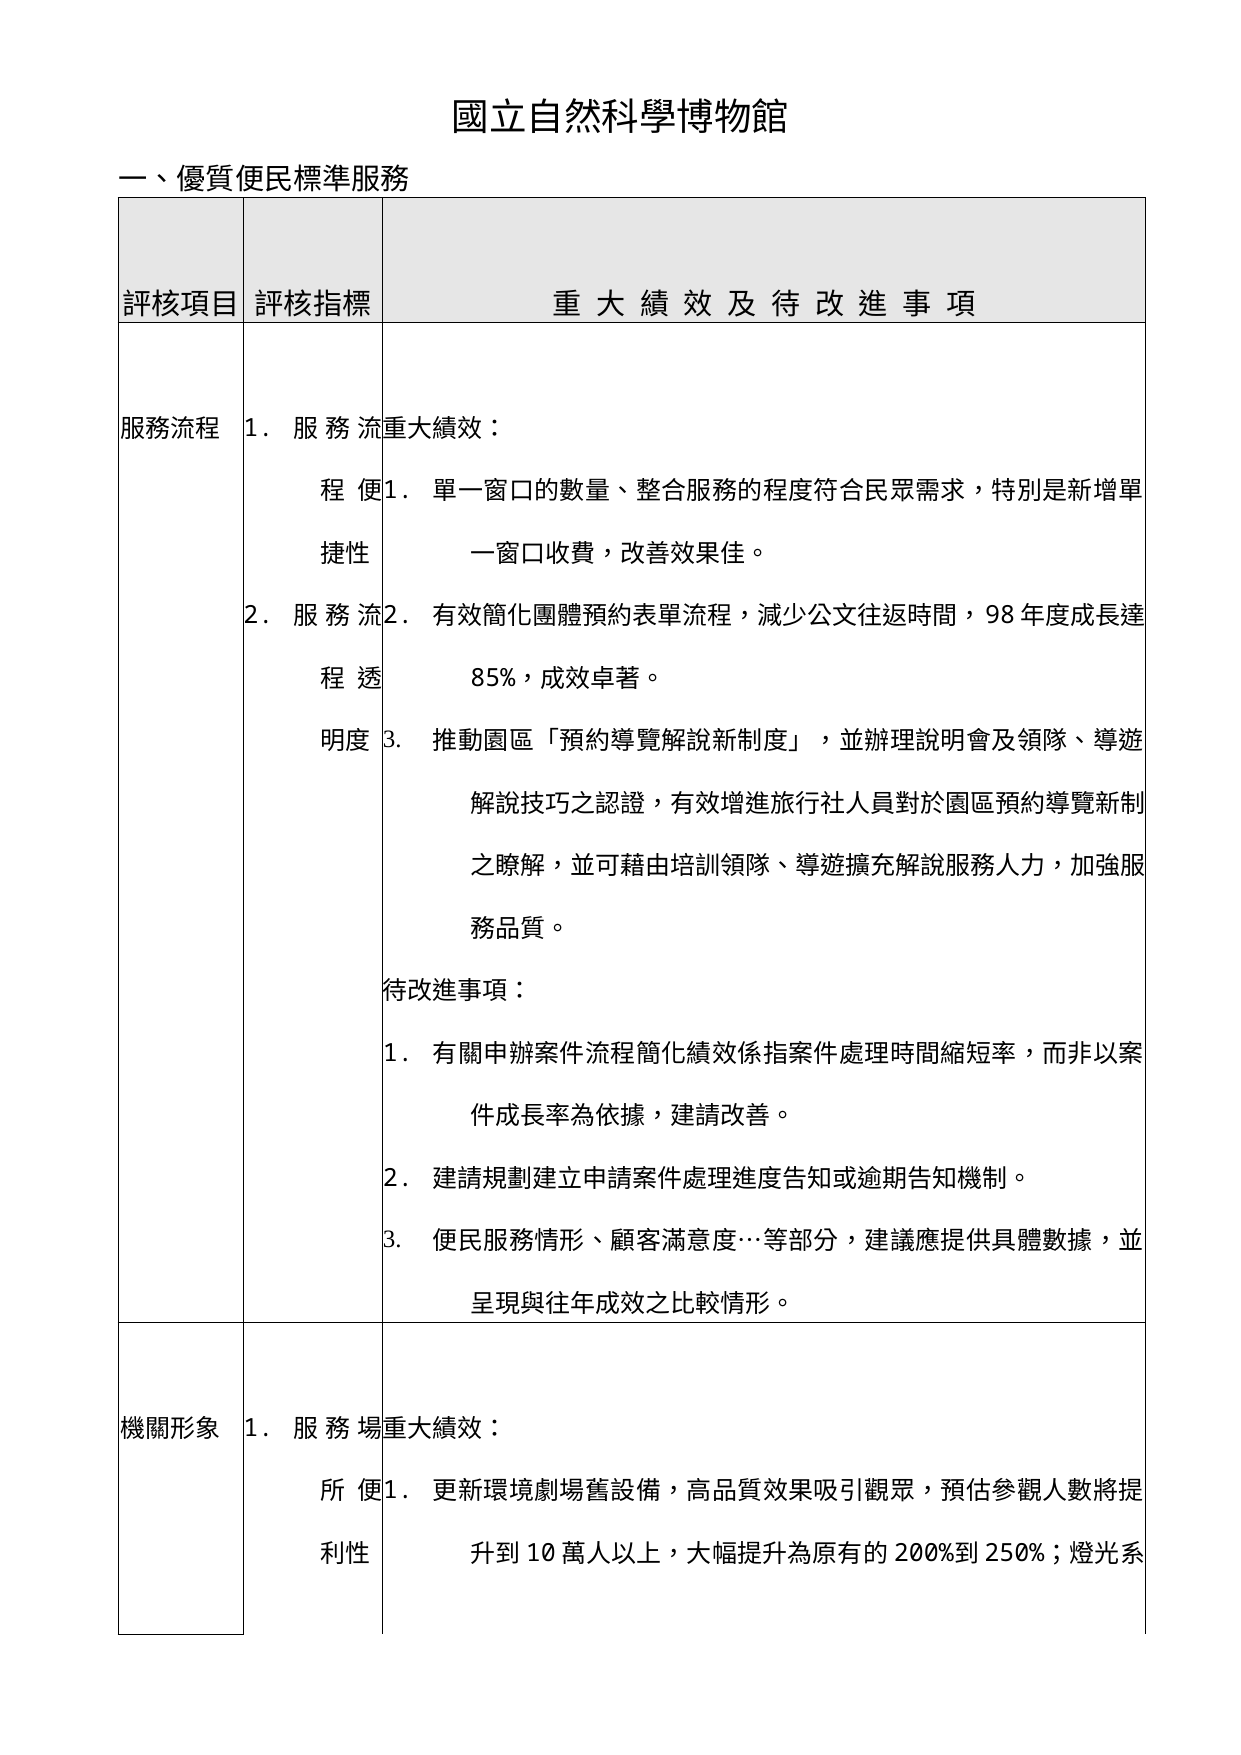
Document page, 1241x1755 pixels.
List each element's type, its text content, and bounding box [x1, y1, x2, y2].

table_cell 服務流程便捷性 服務流程透明度 [244, 323, 382, 1322]
table_cell 服務流程 [119, 323, 243, 1322]
table_header 評核指標 [244, 198, 382, 322]
text 國立自然科學博物館 [118, 72, 1122, 135]
table_cell 機關形象 [119, 1323, 243, 1634]
table_cell 重大績效： 更新環境劇場舊設備，高品質效果吸引觀眾，預估參觀人數將提升到10萬人以上，大幅提升為原有的200%到250%；燈光系統改採綠色節能省電設計，預計大約節省50%耗電量，落實節能省碳。 建立展場業務電腦化處理機制，及時上網填報各種狀況及處理方式，並由每日值星人員瞭解與稽催事件處理進度。 98年首度與國立臺中圖書館進行電話禮貌互評，有效降低服務盲點，提昇服務品質。 善用社會資源，發展異業結盟，使宣傳觸角多元化，擴大活動宣傳效益。 待改進事項： 民眾對整體洽公環境滿意度達85%，惟宜加列調查結果彙整表，加強呈現各年度滿意度之統計分析；並請增辦服務禮儀滿意度調查，持續檢討改善。 建請針對各項改善措施進行民眾滿意度調查，以確實符合民眾需求，降低服務盲點。 建議可參考其他博物館作為及參訪各類型機關、企業進行標竿學習，俾激發創意及改善營運方法及作為，吸引更多民眾入館參觀。 建請加強呈現電話禮貌測試結果彙整、服務人員問題回應正確率測試結果及Q&A題庫；除與國中圖有交叉電話禮貌測試外，建議可不定期以神秘客訪查方式進行業務FAQ檢測，並將訪查結果回饋單位進行改善。 建請再補強外語導覽功能。 [383, 1323, 1145, 1634]
text 一、優質便民標準服務 [118, 135, 1122, 197]
table_cell 重大績效： 單一窗口的數量、整合服務的程度符合民眾需求，特別是新增單一窗口收費，改善效果佳。 有效簡化團體預約表單流程，減少公文往返時間，98年度成長達85%，成效卓著。 推動園區「預約導覽解說新制度」，並辦理說明會及領隊、導遊解說技巧之認證，有效增進旅行社人員對於園區預約導覽新制之瞭解，並可藉由培訓領隊、導遊擴充解說服務人力，加強服務品質。 待改進事項： 有關申辦案件流程簡化績效係指案件處理時間縮短率，而非以案件成長率為依據，建請改善。 建請規劃建立申請案件處理進度告知或逾期告知機制。 便民服務情形、顧客滿意度…等部分，建議應提供具體數據，並呈現與往年成效之比較情形。 [383, 323, 1145, 1322]
table_cell 服務場所便利性 服務行為友善性與專業性 服務行銷有效性 [244, 1323, 382, 1634]
table_header 評核項目 [119, 198, 243, 322]
table_header 重 大 績 效 及 待 改 進 事 項 [383, 198, 1145, 322]
